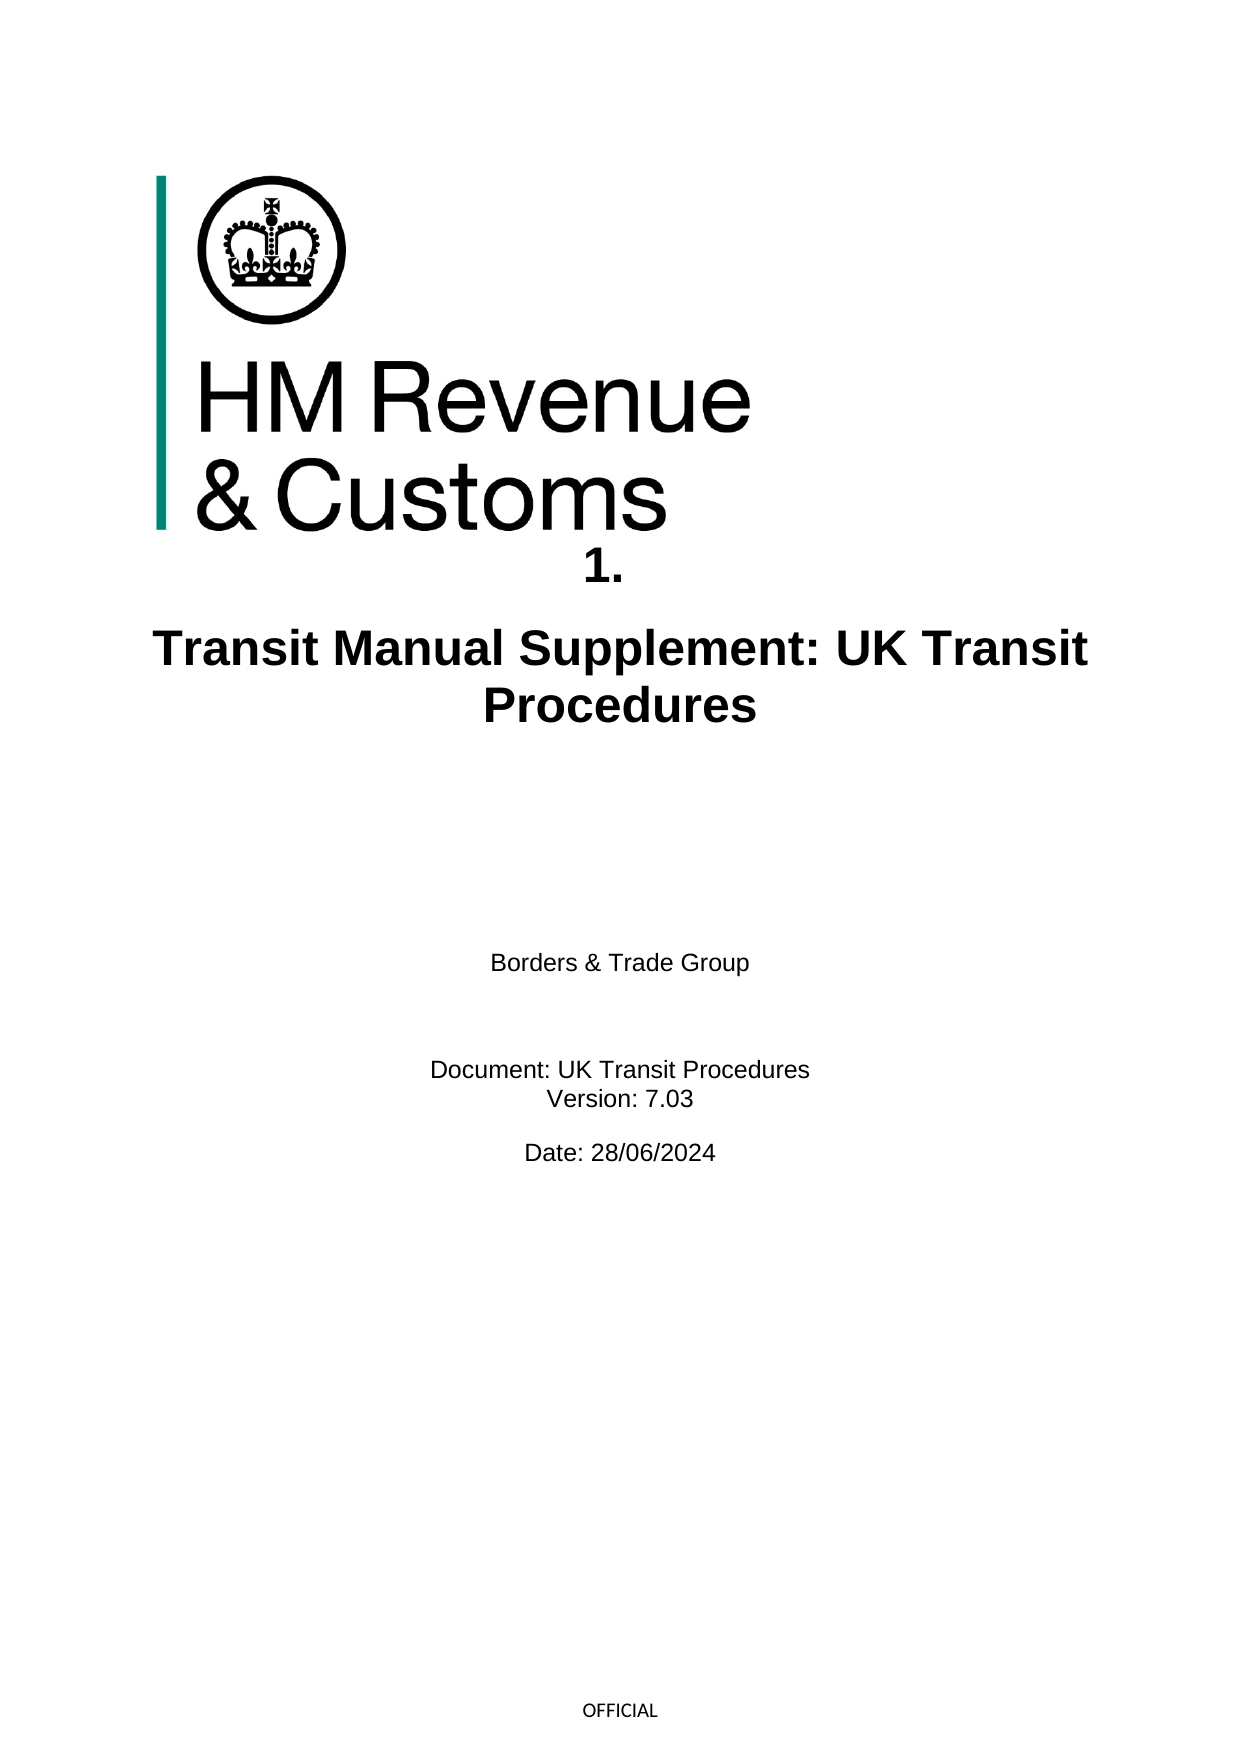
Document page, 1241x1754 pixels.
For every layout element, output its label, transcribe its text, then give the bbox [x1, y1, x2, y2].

text Date: 28/06/2024 [150, 1138, 1090, 1167]
text Document: UK Transit Procedures Version: 7.03 [150, 1056, 1090, 1113]
text Borders & Trade Group [150, 948, 1090, 977]
text Transit Manual Supplement: UK Transit Procedures [150, 618, 1090, 733]
